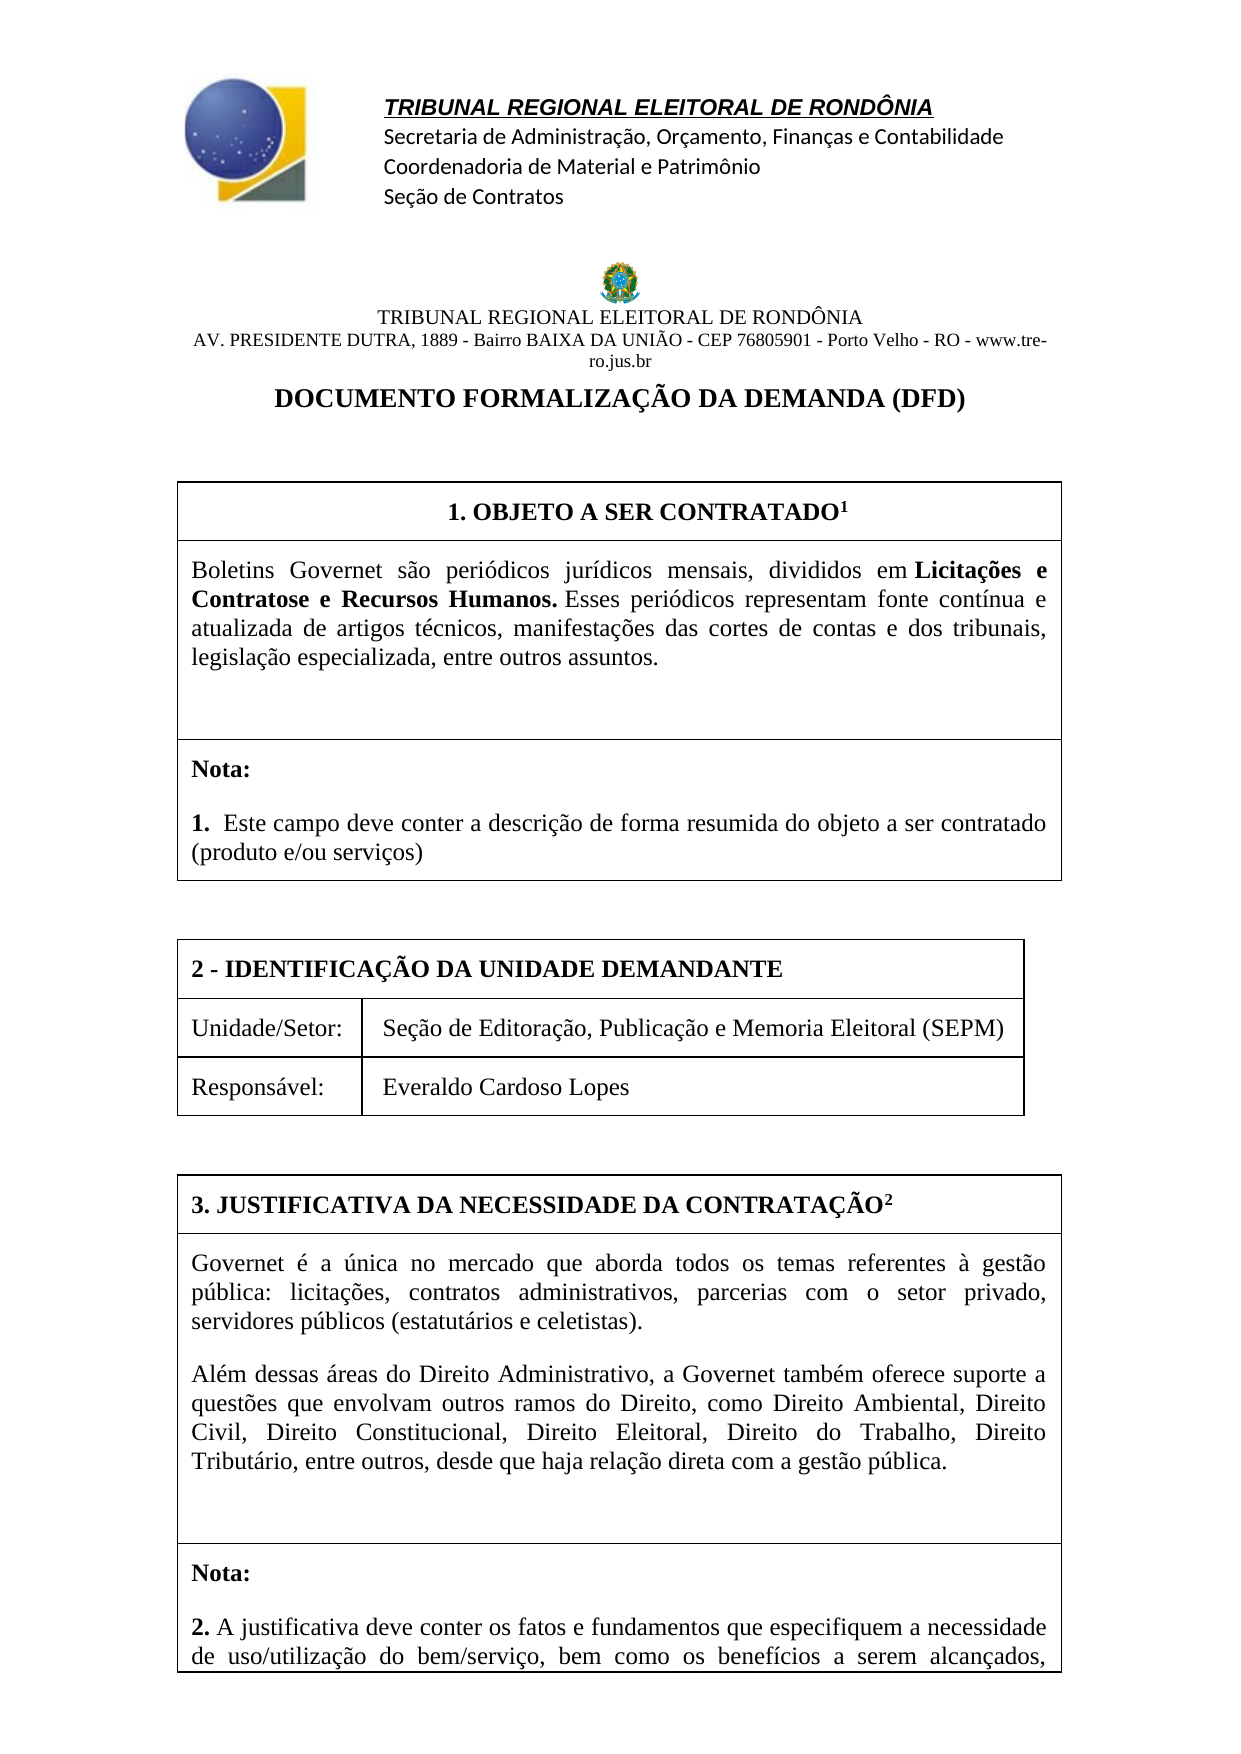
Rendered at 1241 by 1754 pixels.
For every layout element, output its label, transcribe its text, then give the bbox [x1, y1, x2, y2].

text DOCUMENTO FORMALIZAÇÃO DA DEMANDA (DFD) [177, 382, 1063, 413]
table_cell Everaldo Cardoso Lopes [363, 1058, 1023, 1115]
table_header 1. OBJETO A SER CONTRATADO1 [178, 483, 1061, 540]
table_cell Governet é a única no mercado que aborda todos os temas referentes à gestão pública: licitações, contratos administrativos, parcerias com o setor privado, servidores públicos (estatutários e celetistas). Além dessas áreas do Direito Administrativo, a Governet também oferece suporte a questões que envolvam outros ramos do Direito, como Direito Ambiental, Direito Civil, Direito Constitucional, Direito Eleitoral, Direito do Trabalho, Direito Tributário, entre outros, desde que haja relação direta com a gestão pública. [178, 1234, 1061, 1542]
table_header 2 - IDENTIFICAÇÃO DA UNIDADE DEMANDANTE [178, 940, 1023, 997]
table_cell Responsável: [178, 1058, 361, 1115]
text AV. PRESIDENTE DUTRA, 1889 - Bairro BAIXA DA UNIÃO - CEP 76805901 - Porto Velho - RO - www.tre-ro.jus.br [177, 329, 1063, 372]
table_cell Nota: 1. Este campo deve conter a descrição de forma resumida do objeto a ser contratado (produto e/ou serviços) [178, 740, 1061, 879]
table_header 3. JUSTIFICATIVA DA NECESSIDADE DA CONTRATAÇÃO2 [178, 1176, 1061, 1232]
table_cell Unidade/Setor: [178, 999, 361, 1056]
table_cell Boletins Governet são periódicos jurídicos mensais, divididos em Licitações e Contratose e Recursos Humanos. Esses periódicos representam fonte contínua e atualizada de artigos técnicos, manifestações das cortes de contas e dos tribunais, legislação especializada, entre outros assuntos. [178, 541, 1061, 738]
text TRIBUNAL REGIONAL ELEITORAL DE RONDÔNIA [177, 304, 1063, 329]
table_cell Nota: 2. A justificativa deve conter os fatos e fundamentos que especifiquem a necessidade de uso/utilização do bem/serviço, bem como os benefícios a serem alcançados, [178, 1544, 1061, 1671]
table_cell Seção de Editoração, Publicação e Memoria Eleitoral (SEPM) [363, 999, 1023, 1056]
